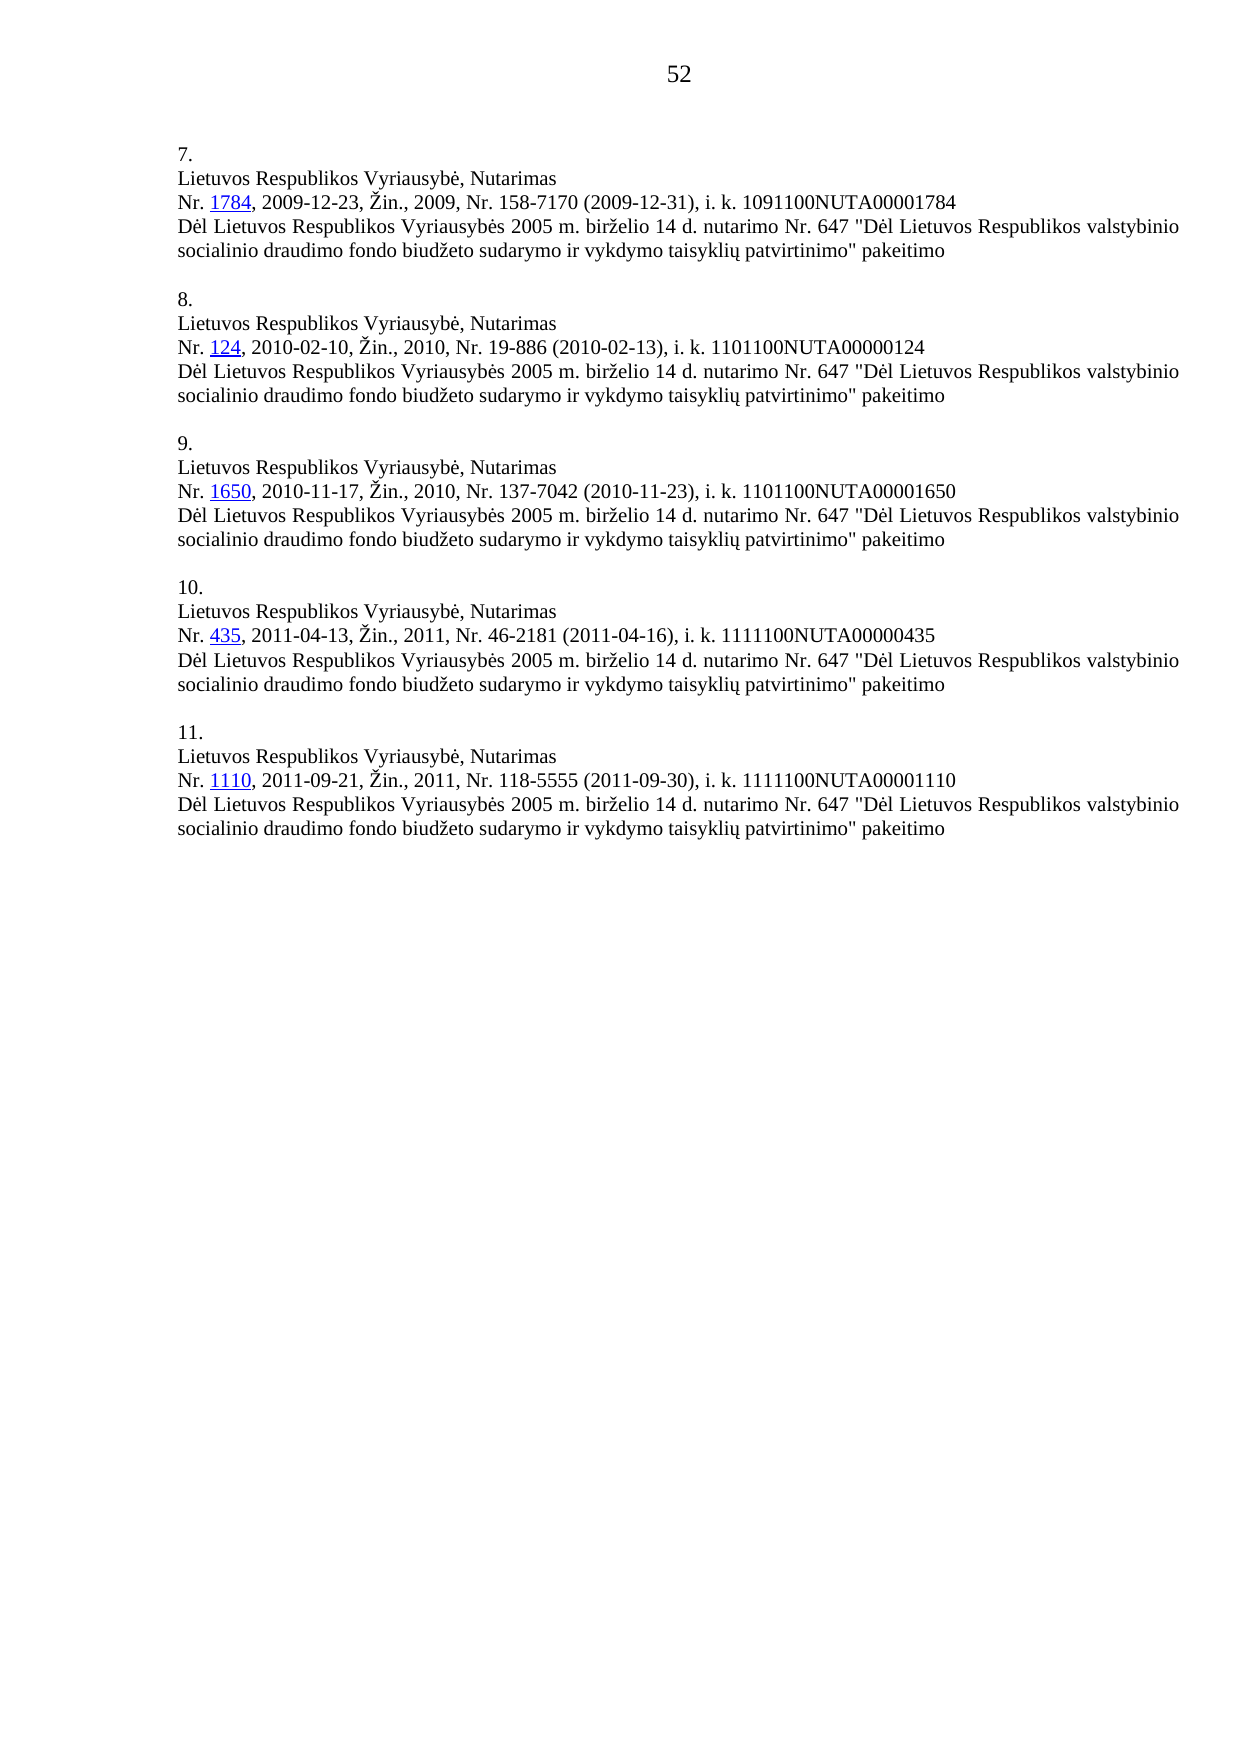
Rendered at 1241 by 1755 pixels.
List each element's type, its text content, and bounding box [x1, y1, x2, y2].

text Dėl Lietuvos Respublikos Vyriausybės 2005 m. birželio 14 d. nutarimo Nr. 647 "Dėl Lietuvos Respublikos valstybinio socialinio draudimo fondo biudžeto sudarymo ir vykdymo taisyklių patvirtinimo" pakeitimo [177, 359, 1181, 407]
text 11. [177, 720, 1181, 744]
text Lietuvos Respublikos Vyriausybė, Nutarimas [177, 744, 1181, 768]
text Nr. 435, 2011-04-13, Žin., 2011, Nr. 46-2181 (2011-04-16), i. k. 1111100NUTA00000435 [177, 623, 1181, 647]
text Dėl Lietuvos Respublikos Vyriausybės 2005 m. birželio 14 d. nutarimo Nr. 647 "Dėl Lietuvos Respublikos valstybinio socialinio draudimo fondo biudžeto sudarymo ir vykdymo taisyklių patvirtinimo" pakeitimo [177, 792, 1181, 840]
text Lietuvos Respublikos Vyriausybė, Nutarimas [177, 455, 1181, 479]
text Lietuvos Respublikos Vyriausybė, Nutarimas [177, 599, 1181, 623]
text 7. [177, 142, 1181, 166]
text 9. [177, 431, 1181, 455]
text Dėl Lietuvos Respublikos Vyriausybės 2005 m. birželio 14 d. nutarimo Nr. 647 "Dėl Lietuvos Respublikos valstybinio socialinio draudimo fondo biudžeto sudarymo ir vykdymo taisyklių patvirtinimo" pakeitimo [177, 214, 1181, 262]
text Nr. 124, 2010-02-10, Žin., 2010, Nr. 19-886 (2010-02-13), i. k. 1101100NUTA00000124 [177, 335, 1181, 359]
text 10. [177, 575, 1181, 599]
text Nr. 1110, 2011-09-21, Žin., 2011, Nr. 118-5555 (2011-09-30), i. k. 1111100NUTA00001110 [177, 768, 1181, 792]
text Nr. 1650, 2010-11-17, Žin., 2010, Nr. 137-7042 (2010-11-23), i. k. 1101100NUTA00001650 [177, 479, 1181, 503]
text Nr. 1784, 2009-12-23, Žin., 2009, Nr. 158-7170 (2009-12-31), i. k. 1091100NUTA00001784 [177, 190, 1181, 214]
text Dėl Lietuvos Respublikos Vyriausybės 2005 m. birželio 14 d. nutarimo Nr. 647 "Dėl Lietuvos Respublikos valstybinio socialinio draudimo fondo biudžeto sudarymo ir vykdymo taisyklių patvirtinimo" pakeitimo [177, 647, 1181, 696]
text Lietuvos Respublikos Vyriausybė, Nutarimas [177, 166, 1181, 190]
text 8. [177, 287, 1181, 311]
text Lietuvos Respublikos Vyriausybė, Nutarimas [177, 311, 1181, 335]
text Dėl Lietuvos Respublikos Vyriausybės 2005 m. birželio 14 d. nutarimo Nr. 647 "Dėl Lietuvos Respublikos valstybinio socialinio draudimo fondo biudžeto sudarymo ir vykdymo taisyklių patvirtinimo" pakeitimo [177, 503, 1181, 551]
